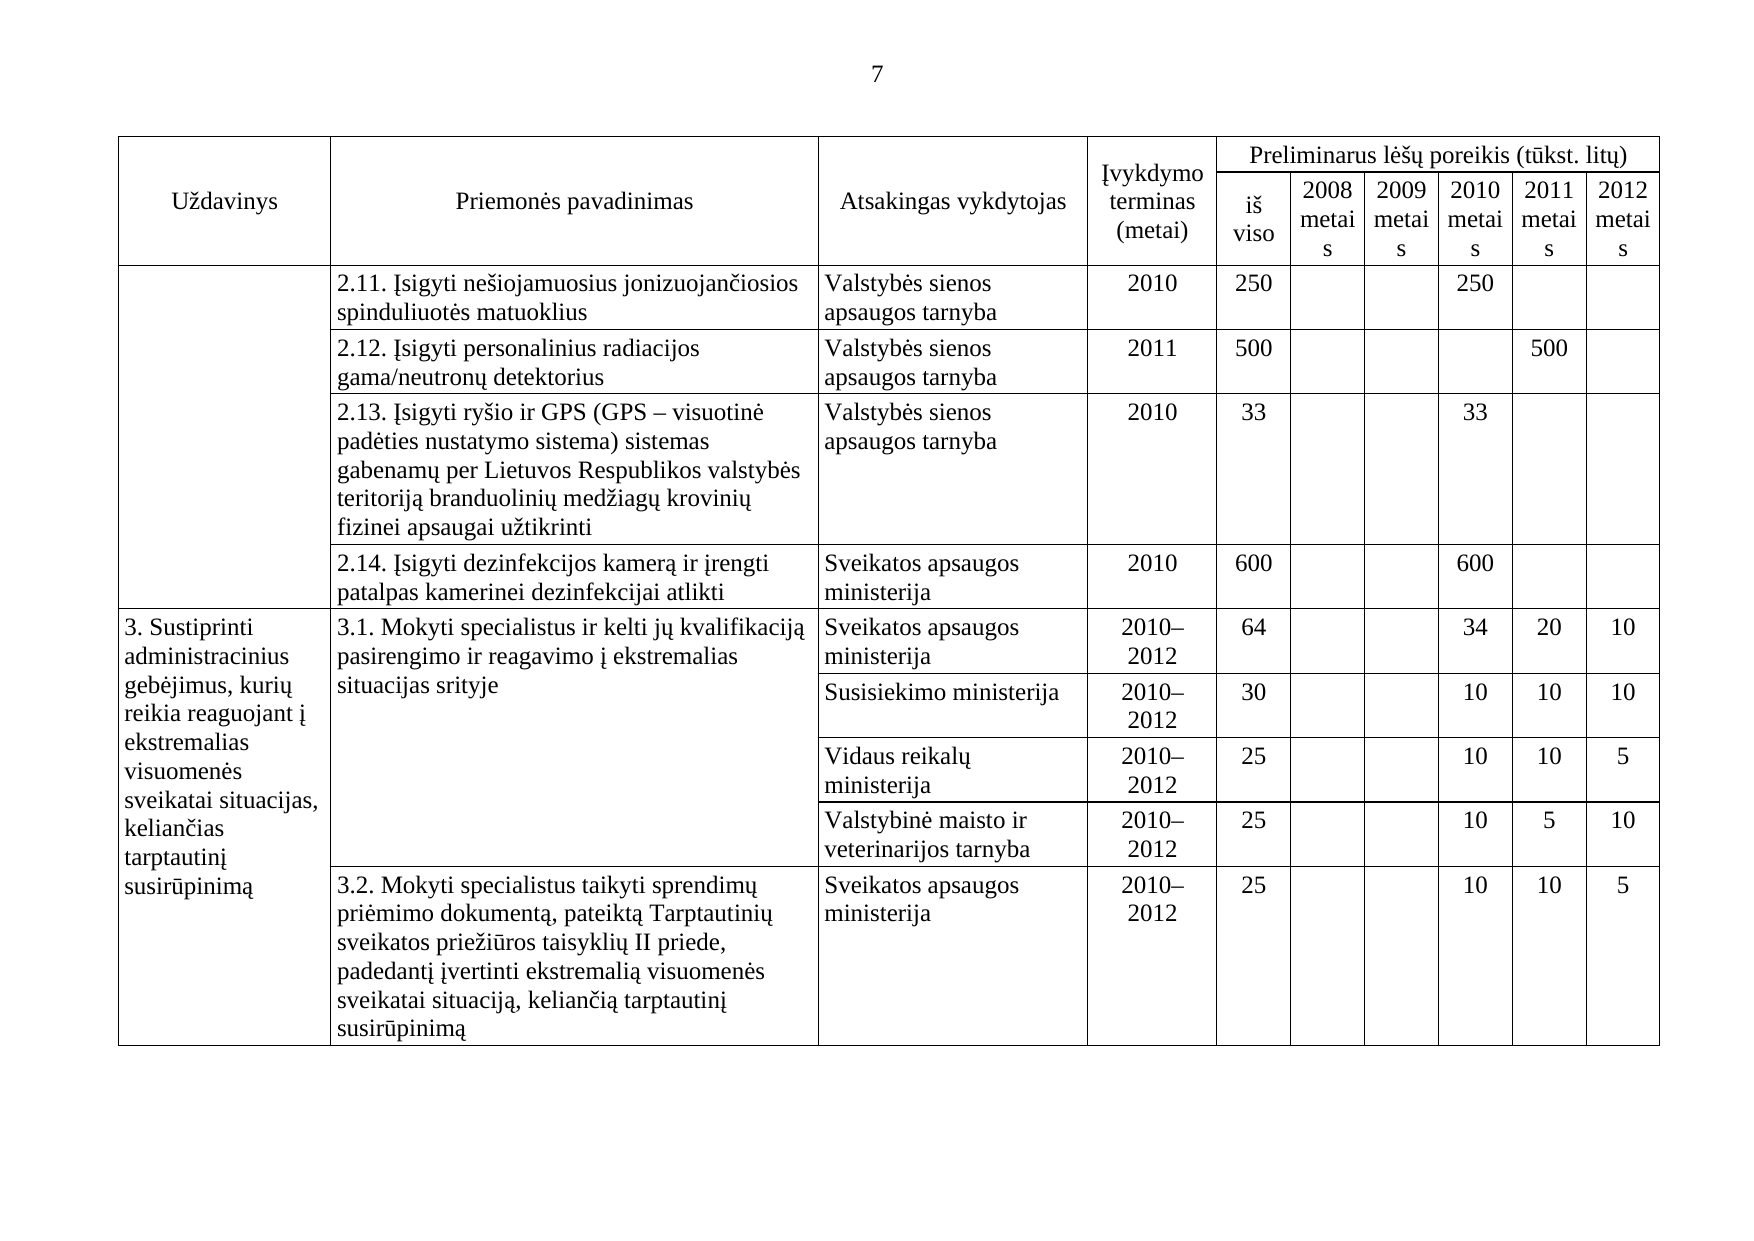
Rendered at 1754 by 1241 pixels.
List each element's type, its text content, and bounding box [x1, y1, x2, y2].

table_cell 5 [1587, 738, 1659, 801]
table_cell 30 [1217, 674, 1290, 737]
table_cell 10 [1439, 867, 1512, 1045]
table_cell [1365, 266, 1438, 329]
table_cell 500 [1513, 330, 1586, 393]
table_cell Valstybės sienos apsaugos tarnyba [819, 394, 1087, 544]
table_cell 25 [1217, 738, 1290, 801]
table_cell 2.11. Įsigyti nešiojamuosius jonizuojančiosios spinduliuotės matuoklius [331, 266, 818, 329]
table_cell [1291, 609, 1364, 673]
table_cell 2012 metais [1587, 173, 1659, 264]
table_cell 33 [1217, 394, 1290, 544]
table_cell [1291, 867, 1364, 1045]
table_header Atsakingas vykdytojas [819, 137, 1087, 264]
table_header Priemonės pavadinimas [331, 137, 818, 264]
table_cell [119, 329, 330, 608]
table_cell 10 [1587, 609, 1659, 673]
table_cell [1587, 330, 1659, 393]
table_cell 34 [1439, 609, 1512, 673]
table_cell 500 [1217, 330, 1290, 393]
table_cell [1587, 266, 1659, 329]
table_cell [1365, 674, 1438, 737]
table_cell 5 [1587, 867, 1659, 1045]
table_header Uždavinys [119, 137, 330, 264]
table_cell 5 [1513, 803, 1586, 866]
table_cell 10 [1513, 867, 1586, 1045]
table_cell 2009 metais [1365, 173, 1438, 264]
table_cell 2010– 2012 [1088, 803, 1216, 866]
table_cell Sveikatos apsaugos ministerija [819, 609, 1087, 673]
table_cell 10 [1513, 674, 1586, 737]
table_cell [1587, 545, 1659, 608]
table_cell 10 [1513, 738, 1586, 801]
table_cell 2.13. Įsigyti ryšio ir GPS (GPS – visuotinė padėties nustatymo sistema) sistemas gabenamų per Lietuvos Respublikos valstybės teritoriją branduolinių medžiagų krovinių fizinei apsaugai užtikrinti [331, 394, 818, 544]
table_cell 2010 [1088, 545, 1216, 608]
table_cell [1365, 394, 1438, 544]
table_cell [1365, 867, 1438, 1045]
table_cell Sveikatos apsaugos ministerija [819, 867, 1087, 1045]
table_cell Valstybinė maisto ir veterinarijos tarnyba [819, 803, 1087, 866]
table_cell [1291, 738, 1364, 801]
table_cell 10 [1439, 738, 1512, 801]
table_cell 64 [1217, 609, 1290, 673]
table_cell 2010– 2012 [1088, 738, 1216, 801]
table_cell 10 [1439, 803, 1512, 866]
table_cell 25 [1217, 803, 1290, 866]
table_cell [1587, 394, 1659, 544]
table_cell 33 [1439, 394, 1512, 544]
table_cell [1291, 803, 1364, 866]
table_cell 250 [1439, 266, 1512, 329]
table_cell 2010 [1088, 266, 1216, 329]
table_cell iš viso [1217, 173, 1290, 264]
table_cell [1513, 266, 1586, 329]
table_cell 2008 metais [1291, 173, 1364, 264]
table_cell 10 [1587, 803, 1659, 866]
table_cell [1365, 330, 1438, 393]
table_cell [1291, 545, 1364, 608]
table_cell 10 [1439, 674, 1512, 737]
table_cell 2010 [1088, 394, 1216, 544]
table_cell 25 [1217, 867, 1290, 1045]
table_cell 600 [1217, 545, 1290, 608]
table_cell [1291, 674, 1364, 737]
table_cell 2010– 2012 [1088, 609, 1216, 673]
table_cell [1291, 266, 1364, 329]
table_cell [1513, 394, 1586, 544]
table_cell 2010– 2012 [1088, 867, 1216, 1045]
table_cell 2.14. Įsigyti dezinfekcijos kamerą ir įrengti patalpas kamerinei dezinfekcijai atlikti [331, 545, 818, 608]
table_cell [1291, 330, 1364, 393]
table_cell [1365, 609, 1438, 673]
table_cell [1513, 545, 1586, 608]
table_cell Valstybės sienos apsaugos tarnyba [819, 330, 1087, 393]
table_cell 2010– 2012 [1088, 674, 1216, 737]
table_cell [119, 266, 330, 329]
table_cell 2011 [1088, 330, 1216, 393]
table_cell 3.2. Mokyti specialistus taikyti sprendimų priėmimo dokumentą, pateiktą Tarptautinių sveikatos priežiūros taisyklių II priede, padedantį įvertinti ekstremalią visuomenės sveikatai situaciją, keliančią tarptautinį susirūpinimą [331, 867, 818, 1045]
table_cell 2.12. Įsigyti personalinius radiacijos gama/neutronų detektorius [331, 330, 818, 393]
table_header Preliminarus lėšų poreikis (tūkst. litų) [1217, 137, 1659, 171]
table_cell Vidaus reikalų ministerija [819, 738, 1087, 801]
table_cell [1291, 394, 1364, 544]
table_cell [1365, 545, 1438, 608]
table_cell [1365, 738, 1438, 801]
table_cell 3. Sustiprinti administracinius gebėjimus, kurių reikia reaguojant į ekstremalias visuomenės sveikatai situacijas, keliančias tarptautinį susirūpinimą [119, 609, 330, 1045]
table_cell [1439, 330, 1512, 393]
table_header Įvykdymo terminas (metai) [1088, 137, 1216, 264]
table_cell 10 [1587, 674, 1659, 737]
table_cell 3.1. Mokyti specialistus ir kelti jų kvalifikaciją pasirengimo ir reagavimo į ekstremalias situacijas srityje [331, 609, 818, 866]
table_cell Valstybės sienos apsaugos tarnyba [819, 266, 1087, 329]
table_cell 2011 metais [1513, 173, 1586, 264]
table_cell 2010 metais [1439, 173, 1512, 264]
table_cell 250 [1217, 266, 1290, 329]
table_cell Susisiekimo ministerija [819, 674, 1087, 737]
table_cell Sveikatos apsaugos ministerija [819, 545, 1087, 608]
table_cell 600 [1439, 545, 1512, 608]
table_cell [1365, 803, 1438, 866]
table_cell 20 [1513, 609, 1586, 673]
